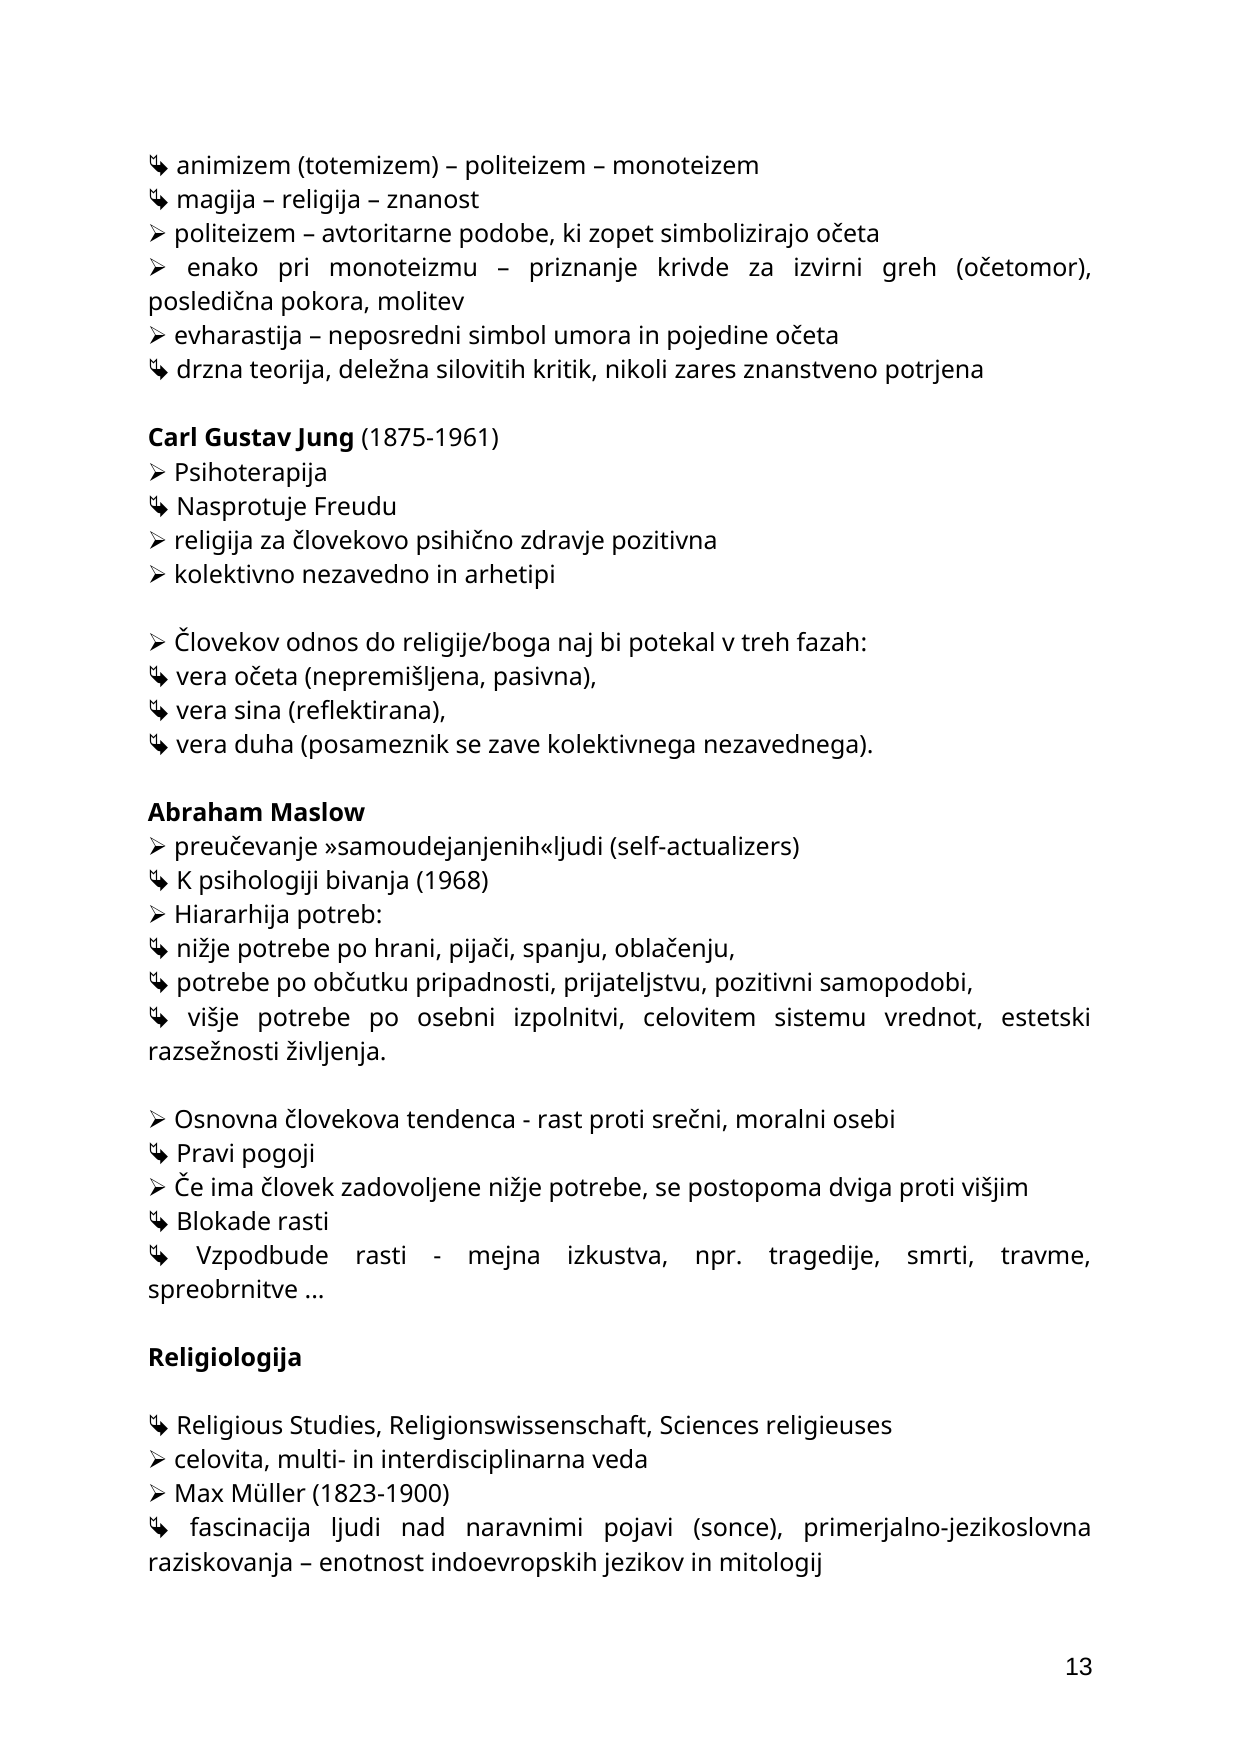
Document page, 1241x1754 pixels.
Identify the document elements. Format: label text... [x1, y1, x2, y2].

text  evharastija – neposredni simbol umora in pojedine očeta [148, 318, 1093, 352]
text  vera sina (reflektirana), [148, 693, 1093, 727]
text  Človekov odnos do religije/boga naj bi potekal v treh fazah: [148, 624, 1093, 658]
text  Max Müller (1823-1900) [148, 1476, 1093, 1510]
text  Psihoterapija [148, 454, 1093, 488]
text  drzna teorija, deležna silovitih kritik, nikoli zares znanstveno potrjena [148, 352, 1093, 386]
text  Hiararhija potreb: [148, 897, 1093, 931]
text Abraham Maslow [148, 795, 1093, 829]
text  Če ima človek zadovoljene nižje potrebe, se postopoma dviga proti višjim [148, 1169, 1093, 1203]
text  enako pri monoteizmu – priznanje krivde za izvirni greh (očetomor), posledična pokora, molitev [148, 250, 1093, 318]
text  Osnovna človekova tendenca - rast proti srečni, moralni osebi [148, 1101, 1093, 1135]
text  K psihologiji bivanja (1968) [148, 863, 1093, 897]
text  višje potrebe po osebni izpolnitvi, celovitem sistemu vrednot, estetski razsežnosti življenja. [148, 999, 1093, 1067]
text  potrebe po občutku pripadnosti, prijateljstvu, pozitivni samopodobi, [148, 965, 1093, 999]
text  Religious Studies, Religionswissenschaft, Sciences religieuses [148, 1408, 1093, 1442]
text  animizem (totemizem) – politeizem – monoteizem [148, 148, 1093, 182]
text Religiologija [148, 1340, 1093, 1374]
text  preučevanje »samoudejanjenih«ljudi (self-actualizers) [148, 829, 1093, 863]
text  Nasprotuje Freudu [148, 488, 1093, 522]
text Carl Gustav Jung (1875-1961) [148, 420, 1093, 454]
text  nižje potrebe po hrani, pijači, spanju, oblačenju, [148, 931, 1093, 965]
text  kolektivno nezavedno in arhetipi [148, 556, 1093, 590]
text  politeizem – avtoritarne podobe, ki zopet simbolizirajo očeta [148, 216, 1093, 250]
text  Blokade rasti [148, 1203, 1093, 1238]
text  Pravi pogoji [148, 1135, 1093, 1169]
text  Vzpodbude rasti - mejna izkustva, npr. tragedije, smrti, travme, spreobrnitve ... [148, 1238, 1093, 1306]
text  vera očeta (nepremišljena, pasivna), [148, 658, 1093, 693]
text  celovita, multi- in interdisciplinarna veda [148, 1442, 1093, 1476]
text  vera duha (posameznik se zave kolektivnega nezavednega). [148, 727, 1093, 761]
text  religija za človekovo psihično zdravje pozitivna [148, 522, 1093, 556]
text  fascinacija ljudi nad naravnimi pojavi (sonce), primerjalno-jezikoslovna raziskovanja – enotnost indoevropskih jezikov in mitologij [148, 1510, 1093, 1578]
text  magija – religija – znanost [148, 182, 1093, 216]
